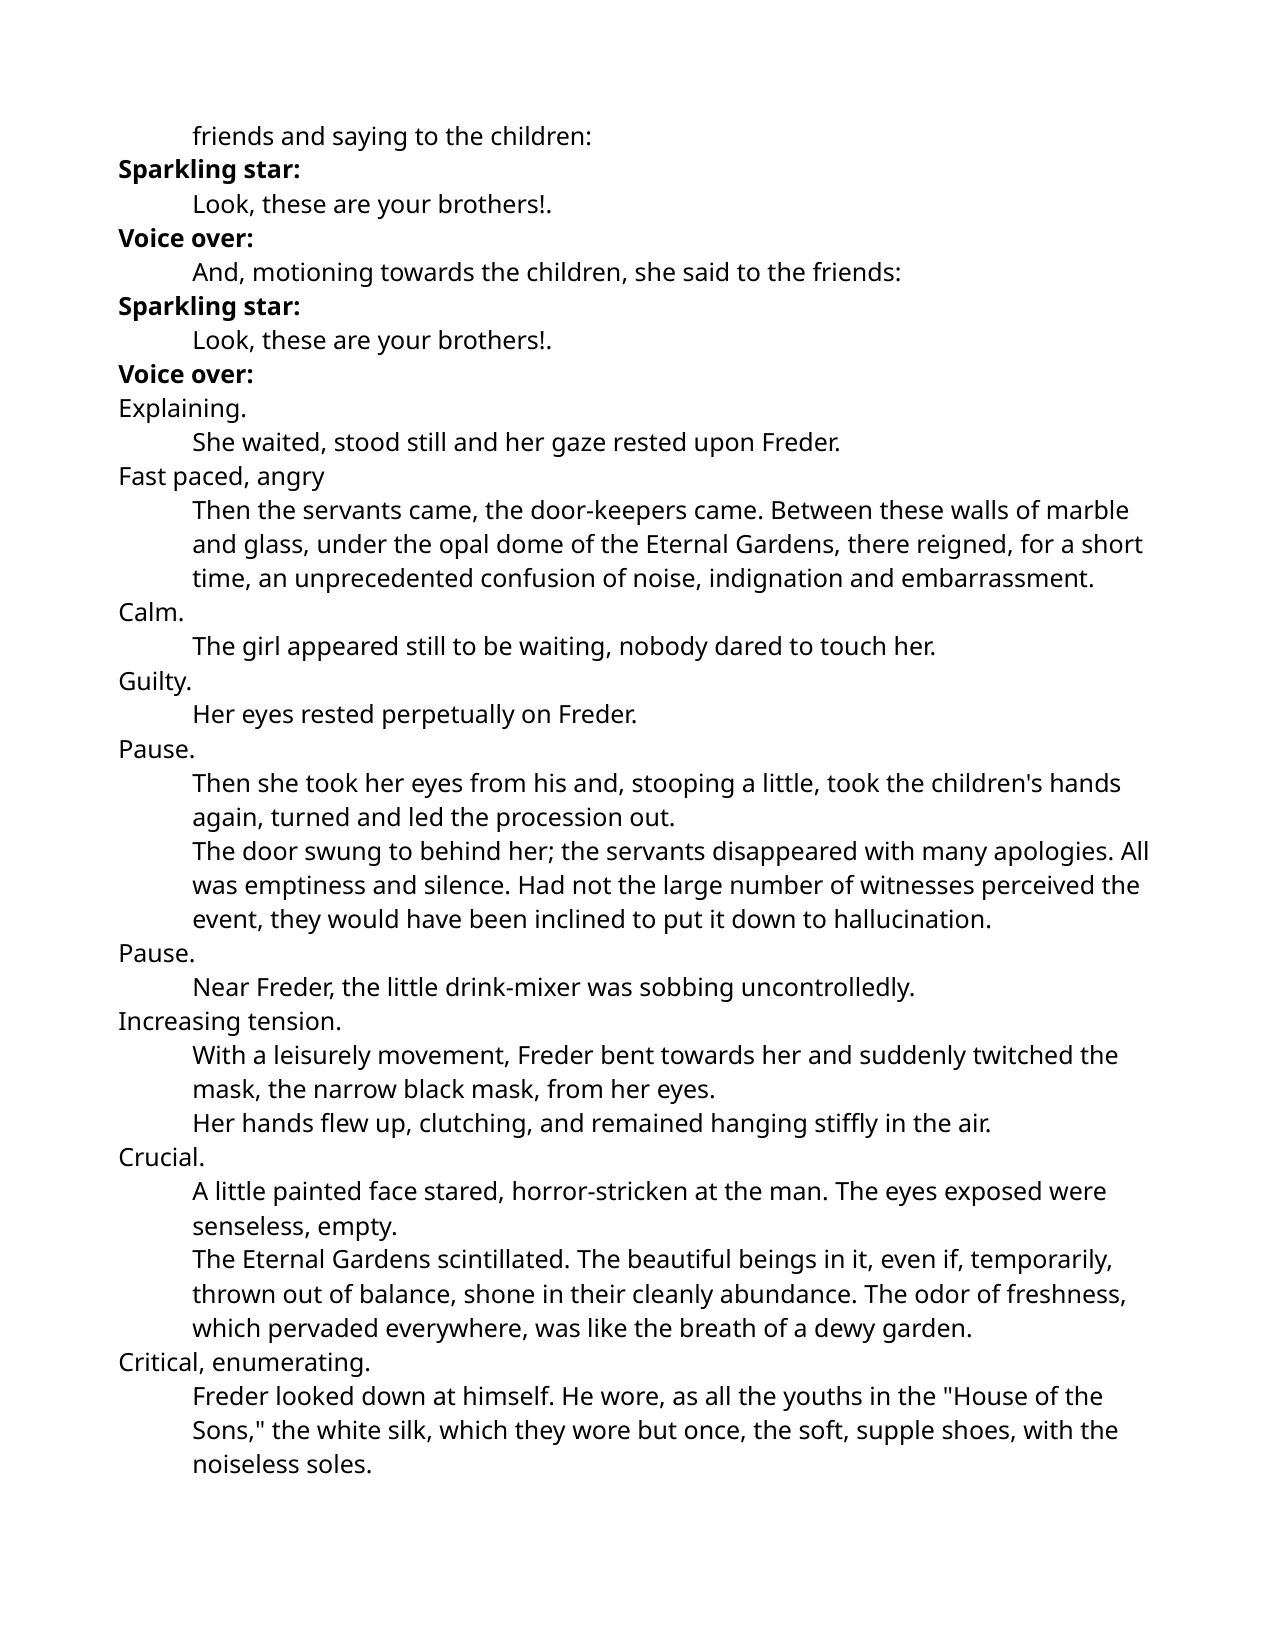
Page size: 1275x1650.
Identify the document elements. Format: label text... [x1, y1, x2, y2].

text Freder looked down at himself. He wore, as all the youths in the "House of the Sons," the white silk, which they wore but once, the soft, supple shoes, with the noiseless soles. [192, 1378, 1157, 1481]
text The girl appeared still to be waiting, nobody dared to touch her. [192, 629, 1157, 663]
text Look, these are your brothers!. [192, 322, 1157, 357]
text Her hands flew up, clutching, and remained hanging stiffly in the air. [192, 1106, 1157, 1140]
text She waited, stood still and her gaze rested upon Freder. [192, 425, 1157, 459]
text The door swung to behind her; the servants disappeared with many apologies. All was emptiness and silence. Had not the large number of witnesses perceived the event, they would have been inclined to put it down to hallucination. [192, 833, 1157, 936]
text And, motioning towards the children, she said to the friends: [192, 254, 1157, 288]
text Then the servants came, the door-keepers came. Between these walls of marble and glass, under the opal dome of the Eternal Gardens, there reigned, for a short time, an unprecedented confusion of noise, indignation and embarrassment. [192, 493, 1157, 595]
text Increasing tension. [118, 1004, 1157, 1038]
text Voice over: [118, 357, 1157, 391]
text With a leisurely movement, Freder bent towards her and suddenly twitched the mask, the narrow black mask, from her eyes. [192, 1038, 1157, 1106]
text Pause. [118, 731, 1157, 765]
text Look, these are your brothers!. [192, 186, 1157, 220]
text Sparkling star: [118, 288, 1157, 322]
text friends and saying to the children: [192, 118, 1157, 152]
text Guilty. [118, 663, 1157, 697]
text Voice over: [118, 220, 1157, 254]
text Her eyes rested perpetually on Freder. [192, 697, 1157, 731]
text Sparkling star: [118, 152, 1157, 186]
text Pause. [118, 936, 1157, 970]
text A little painted face stared, horror-stricken at the man. The eyes exposed were senseless, empty. [192, 1174, 1157, 1242]
text Then she took her eyes from his and, stooping a little, took the children's hands again, turned and led the procession out. [192, 765, 1157, 833]
text Crucial. [118, 1140, 1157, 1174]
text Near Freder, the little drink-mixer was sobbing uncontrolledly. [192, 970, 1157, 1004]
text Critical, enumerating. [118, 1344, 1157, 1378]
text The Eternal Gardens scintillated. The beautiful beings in it, even if, temporarily, thrown out of balance, shone in their cleanly abundance. The odor of freshness, which pervaded everywhere, was like the breath of a dewy garden. [192, 1242, 1157, 1344]
text Explaining. [118, 391, 1157, 425]
text Calm. [118, 595, 1157, 629]
text Fast paced, angry [118, 459, 1157, 493]
